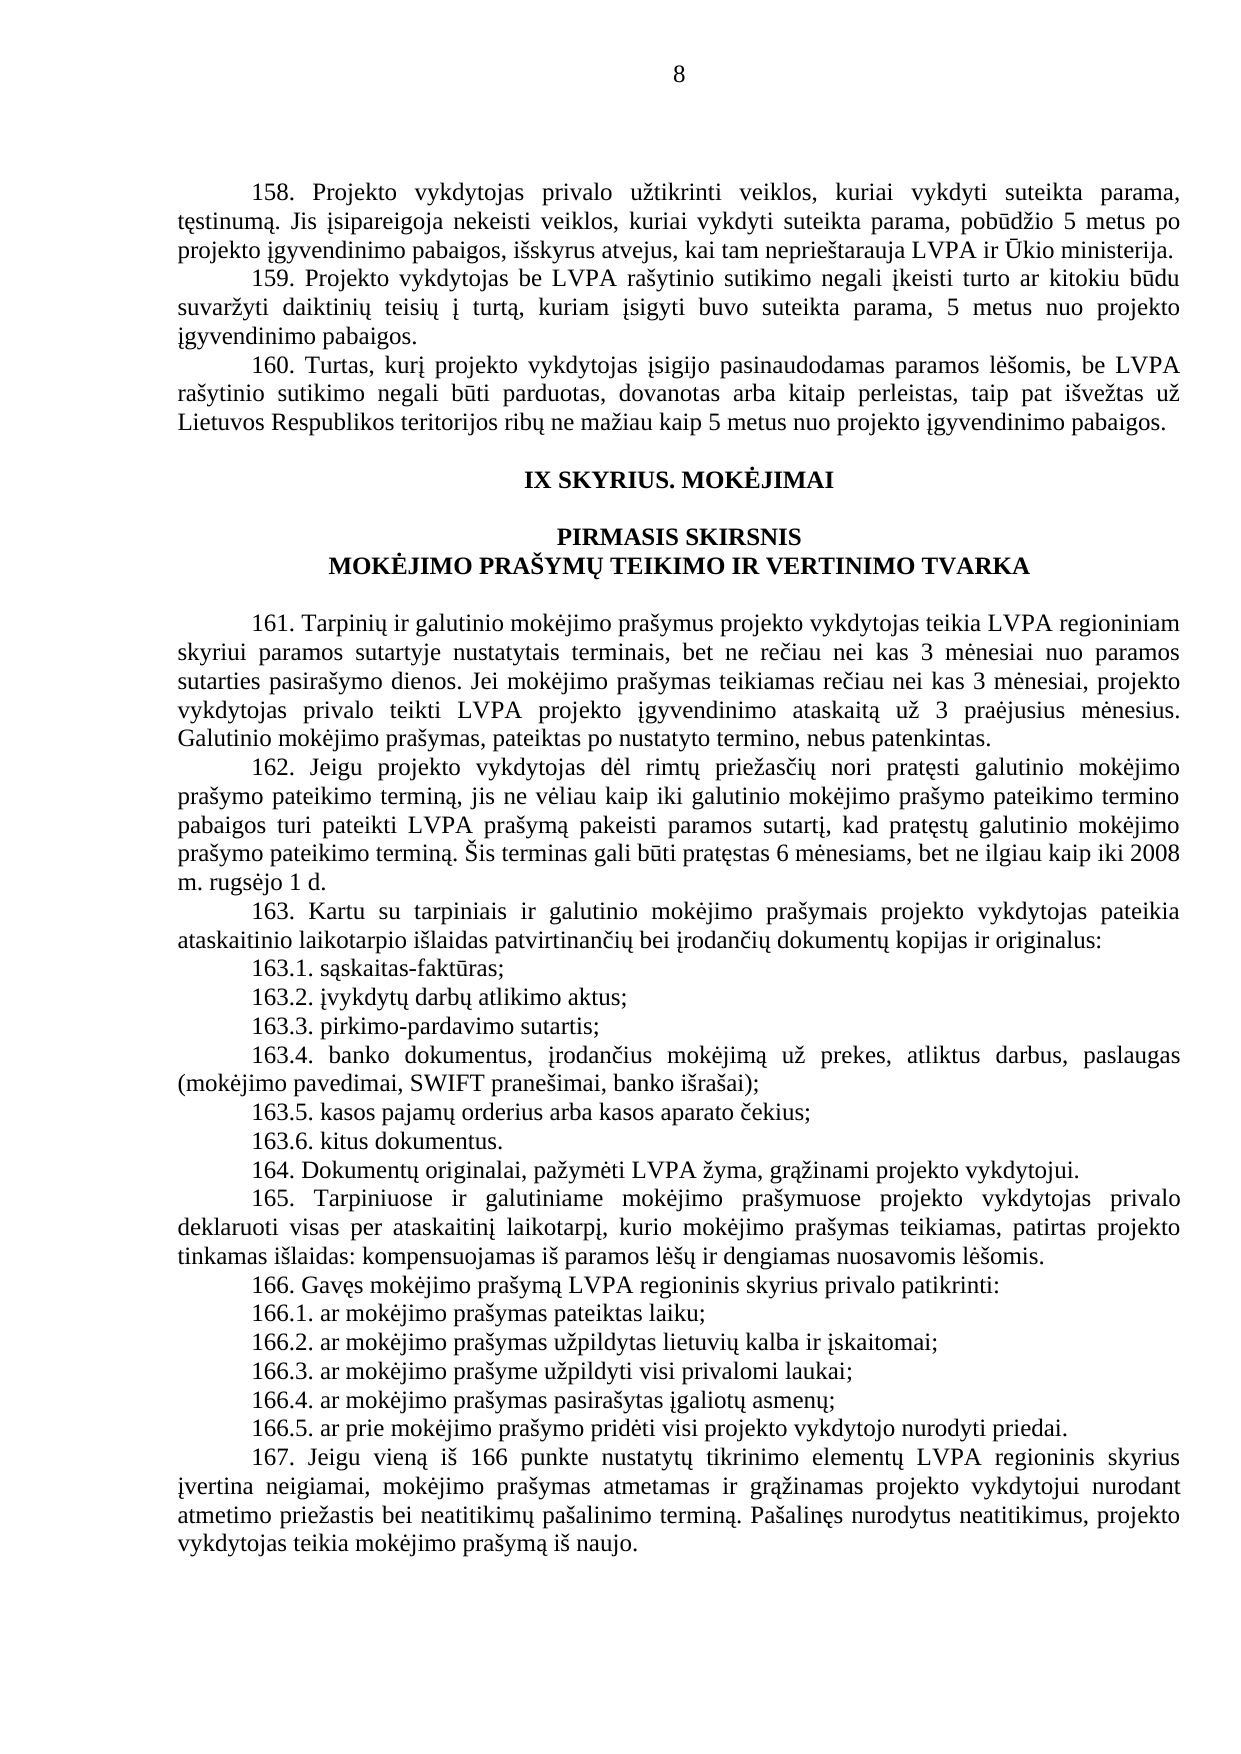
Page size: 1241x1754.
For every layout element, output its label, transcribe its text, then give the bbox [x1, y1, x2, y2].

text MOKĖJIMO PRAŠYMŲ TEIKIMO IR VERTINIMO TVARKA [177, 551, 1181, 580]
text 163. Kartu su tarpiniais ir galutinio mokėjimo prašymais projekto vykdytojas pateikia ataskaitinio laikotarpio išlaidas patvirtinančių bei įrodančių dokumentų kopijas ir originalus: [177, 896, 1181, 953]
text 163.5. kasos pajamų orderius arba kasos aparato čekius; [177, 1097, 1181, 1126]
text 164. Dokumentų originalai, pažymėti LVPA žyma, grąžinami projekto vykdytojui. [177, 1155, 1181, 1183]
text 167. Jeigu vieną iš 166 punkte nustatytų tikrinimo elementų LVPA regioninis skyrius įvertina neigiamai, mokėjimo prašymas atmetamas ir grąžinamas projekto vykdytojui nurodant atmetimo priežastis bei neatitikimų pašalinimo terminą. Pašalinęs nurodytus neatitikimus, projekto vykdytojas teikia mokėjimo prašymą iš naujo. [177, 1442, 1181, 1557]
text 163.2. įvykdytų darbų atlikimo aktus; [177, 982, 1181, 1011]
text 166. Gavęs mokėjimo prašymą LVPA regioninis skyrius privalo patikrinti: [177, 1270, 1181, 1298]
text 158. Projekto vykdytojas privalo užtikrinti veiklos, kuriai vykdyti suteikta parama, tęstinumą. Jis įsipareigoja nekeisti veiklos, kuriai vykdyti suteikta parama, pobūdžio 5 metus po projekto įgyvendinimo pabaigos, išskyrus atvejus, kai tam neprieštarauja LVPA ir Ūkio ministerija. [177, 177, 1181, 263]
text 166.1. ar mokėjimo prašymas pateiktas laiku; [177, 1298, 1181, 1327]
text PIRMASIS SKIRSNIS [177, 522, 1181, 551]
text 161. Tarpinių ir galutinio mokėjimo prašymus projekto vykdytojas teikia LVPA regioniniam skyriui paramos sutartyje nustatytais terminais, bet ne rečiau nei kas 3 mėnesiai nuo paramos sutarties pasirašymo dienos. Jei mokėjimo prašymas teikiamas rečiau nei kas 3 mėnesiai, projekto vykdytojas privalo teikti LVPA projekto įgyvendinimo ataskaitą už 3 praėjusius mėnesius. Galutinio mokėjimo prašymas, pateiktas po nustatyto termino, nebus patenkintas. [177, 608, 1181, 752]
text 165. Tarpiniuose ir galutiniame mokėjimo prašymuose projekto vykdytojas privalo deklaruoti visas per ataskaitinį laikotarpį, kurio mokėjimo prašymas teikiamas, patirtas projekto tinkamas išlaidas: kompensuojamas iš paramos lėšų ir dengiamas nuosavomis lėšomis. [177, 1183, 1181, 1270]
text IX skyrius. MOKĖJIMAI [177, 465, 1181, 493]
text 163.3. pirkimo-pardavimo sutartis; [177, 1011, 1181, 1040]
text 163.1. sąskaitas-faktūras; [177, 953, 1181, 982]
text 163.4. banko dokumentus, įrodančius mokėjimą už prekes, atliktus darbus, paslaugas (mokėjimo pavedimai, SWIFT pranešimai, banko išrašai); [177, 1040, 1181, 1097]
text 166.3. ar mokėjimo prašyme užpildyti visi privalomi laukai; [177, 1356, 1181, 1385]
text 166.4. ar mokėjimo prašymas pasirašytas įgaliotų asmenų; [177, 1385, 1181, 1413]
text 159. Projekto vykdytojas be LVPA rašytinio sutikimo negali įkeisti turto ar kitokiu būdu suvaržyti daiktinių teisių į turtą, kuriam įsigyti buvo suteikta parama, 5 metus nuo projekto įgyvendinimo pabaigos. [177, 263, 1181, 350]
text 163.6. kitus dokumentus. [177, 1126, 1181, 1155]
text 162. Jeigu projekto vykdytojas dėl rimtų priežasčių nori pratęsti galutinio mokėjimo prašymo pateikimo terminą, jis ne vėliau kaip iki galutinio mokėjimo prašymo pateikimo termino pabaigos turi pateikti LVPA prašymą pakeisti paramos sutartį, kad pratęstų galutinio mokėjimo prašymo pateikimo terminą. Šis terminas gali būti pratęstas 6 mėnesiams, bet ne ilgiau kaip iki 2008 m. rugsėjo 1 d. [177, 752, 1181, 896]
text 166.5. ar prie mokėjimo prašymo pridėti visi projekto vykdytojo nurodyti priedai. [177, 1413, 1181, 1442]
text 166.2. ar mokėjimo prašymas užpildytas lietuvių kalba ir įskaitomai; [177, 1327, 1181, 1356]
text 160. Turtas, kurį projekto vykdytojas įsigijo pasinaudodamas paramos lėšomis, be LVPA rašytinio sutikimo negali būti parduotas, dovanotas arba kitaip perleistas, taip pat išvežtas už Lietuvos Respublikos teritorijos ribų ne mažiau kaip 5 metus nuo projekto įgyvendinimo pabaigos. [177, 350, 1181, 436]
